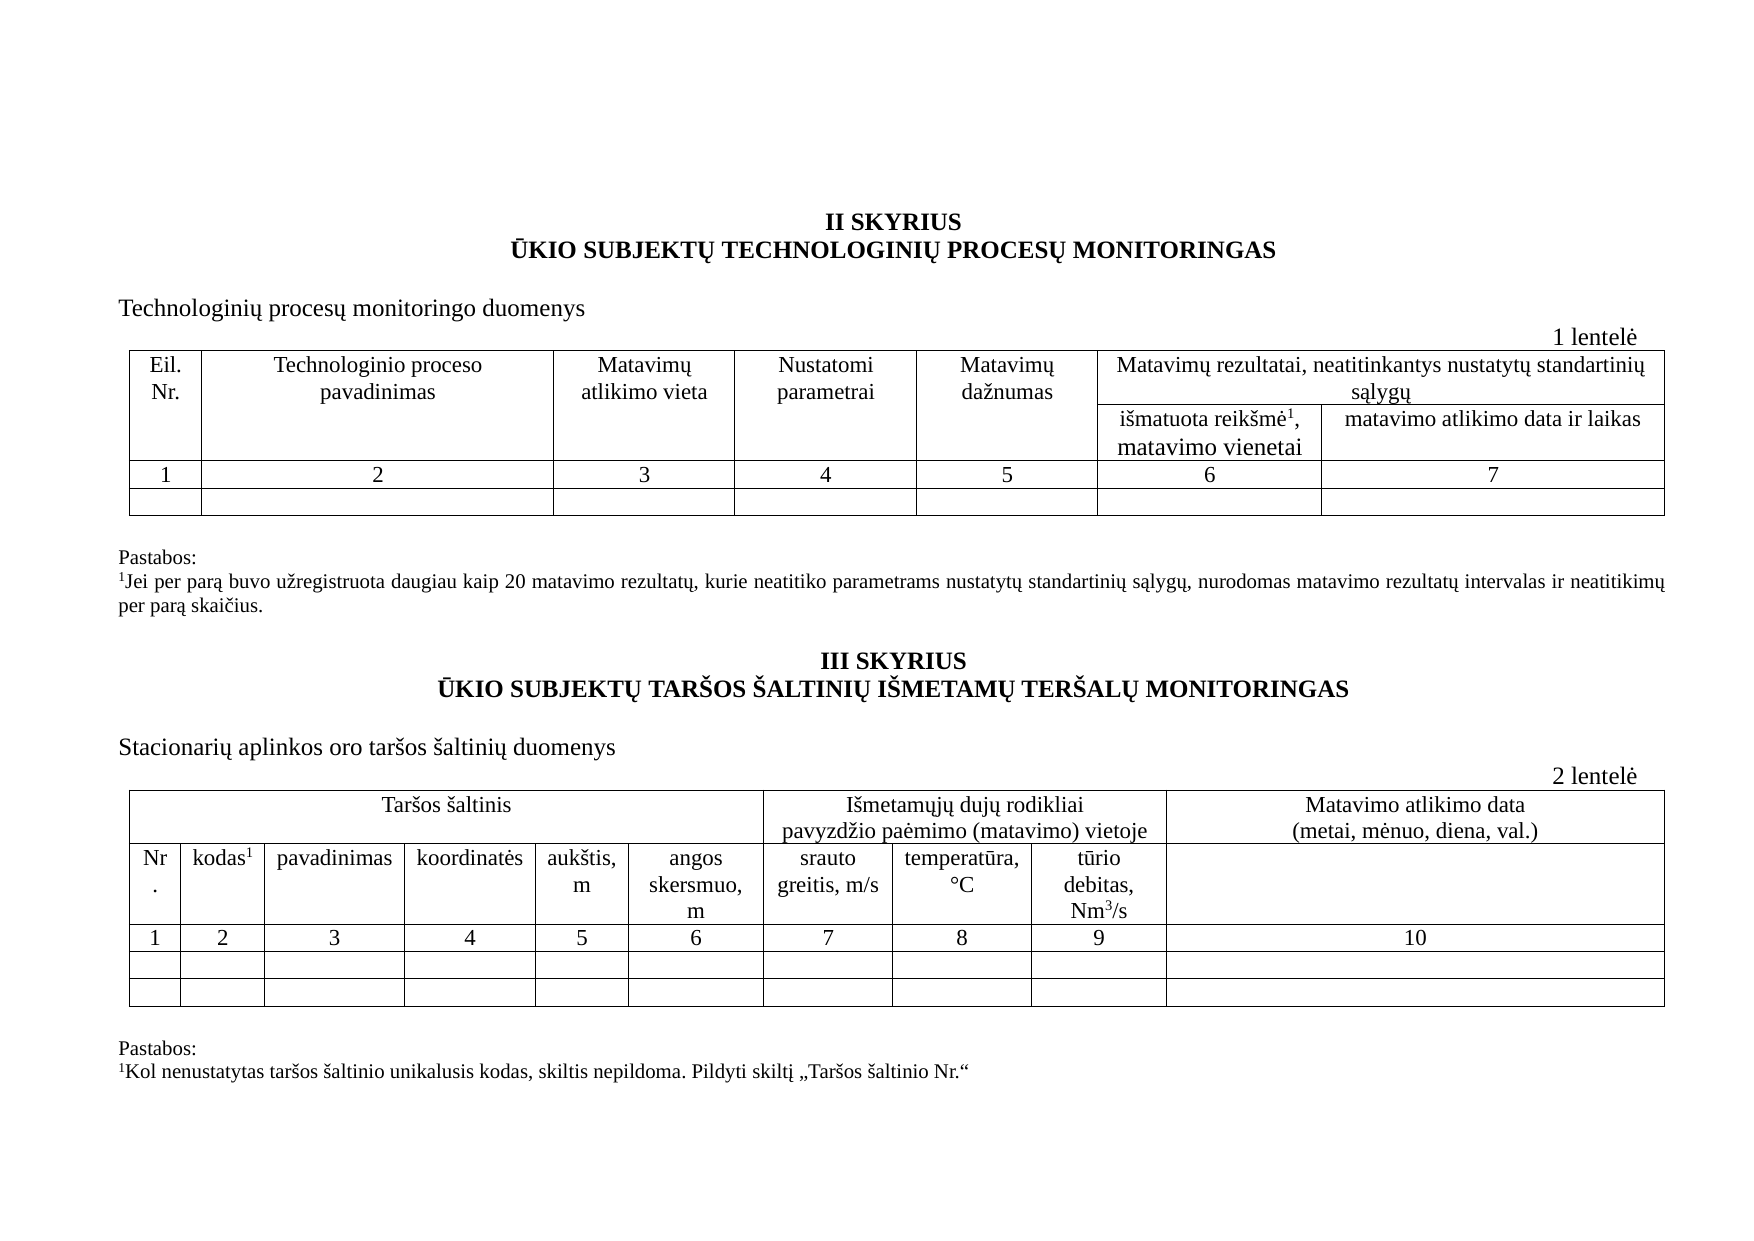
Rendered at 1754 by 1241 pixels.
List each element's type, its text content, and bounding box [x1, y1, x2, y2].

table_cell [405, 952, 535, 978]
table_header Matavimų atlikimo vieta [554, 351, 734, 460]
text ŪKIO SUBJEKTŲ TECHNOLOGINIŲ PROCESŲ MONITORINGAS [118, 235, 1668, 264]
table_cell 4 [735, 461, 916, 488]
table_header Išmetamųjų dujų rodikliai pavyzdžio paėmimo (matavimo) vietoje [764, 791, 1166, 843]
table_cell [202, 489, 553, 515]
table_cell [1032, 952, 1166, 978]
table_cell [629, 952, 763, 978]
table_cell koordinatės [405, 844, 535, 923]
table_cell [629, 979, 763, 1006]
table_cell tūrio debitas, Nm3/s [1032, 844, 1166, 923]
table_cell [893, 979, 1031, 1006]
text Technologinių procesų monitoringo duomenys [118, 293, 1668, 322]
table_cell [1098, 489, 1321, 515]
table_cell [1167, 844, 1664, 923]
table_cell srauto greitis, m/s [764, 844, 892, 923]
table_cell [917, 489, 1097, 515]
table_cell kodas1 [181, 844, 264, 923]
table_cell [405, 979, 535, 1006]
table_cell [130, 489, 201, 515]
table_cell 4 [405, 925, 535, 951]
table_cell 3 [265, 925, 404, 951]
table_cell pavadinimas [265, 844, 404, 923]
table_cell [1167, 979, 1664, 1006]
text 1Kol nenustatytas taršos šaltinio unikalusis kodas, skiltis nepildoma. Pildyti skiltį „Taršos šaltinio Nr.“ [118, 1059, 1668, 1083]
text 1Jei per parą buvo užregistruota daugiau kaip 20 matavimo rezultatų, kurie neatitiko parametrams nustatytų standartinių sąlygų, nurodomas matavimo rezultatų intervalas ir neatitikimų per parą skaičius. [118, 569, 1668, 617]
table_cell 2 [181, 925, 264, 951]
table_header Eil. Nr. [130, 351, 201, 460]
table_cell [735, 489, 916, 515]
table_cell 7 [764, 925, 892, 951]
table_cell 7 [1322, 461, 1664, 488]
table_cell 1 [130, 461, 201, 488]
text II SKYRIUS [118, 207, 1668, 235]
table_cell 8 [893, 925, 1031, 951]
table_cell 9 [1032, 925, 1166, 951]
table_cell [554, 489, 734, 515]
text III SKYRIUS [118, 646, 1668, 674]
table_cell [130, 979, 180, 1006]
table_cell [764, 952, 892, 978]
table_cell [181, 952, 264, 978]
table_cell 6 [1098, 461, 1321, 488]
text Stacionarių aplinkos oro taršos šaltinių duomenys [118, 732, 1668, 761]
table_cell [536, 979, 628, 1006]
table_cell aukštis, m [536, 844, 628, 923]
table_cell 2 [202, 461, 553, 488]
table_cell [764, 979, 892, 1006]
table_cell matavimo atlikimo data ir laikas [1322, 405, 1664, 460]
table_cell [265, 952, 404, 978]
table_cell išmatuota reikšmė1, matavimo vienetai [1098, 405, 1321, 460]
table_cell [181, 979, 264, 1006]
table_cell [1322, 489, 1664, 515]
text 1 lentelė [1333, 322, 1668, 350]
table_header Matavimo atlikimo data (metai, mėnuo, diena, val.) [1167, 791, 1664, 843]
table_cell 1 [130, 925, 180, 951]
table_cell Nr. [130, 844, 180, 923]
table_cell 6 [629, 925, 763, 951]
text Pastabos: [118, 545, 1668, 569]
table_cell [893, 952, 1031, 978]
table_cell angos skersmuo, m [629, 844, 763, 923]
table_cell [1167, 952, 1664, 978]
table_cell [130, 952, 180, 978]
table_header Matavimų dažnumas [917, 351, 1097, 460]
text Pastabos: [118, 1035, 1668, 1059]
table_cell 5 [536, 925, 628, 951]
table_cell 10 [1167, 925, 1664, 951]
table_cell 3 [554, 461, 734, 488]
table_header Taršos šaltinis [130, 791, 763, 843]
text ŪKIO SUBJEKTŲ TARŠOS ŠALTINIŲ IŠMETAMŲ TERŠALŲ MONITORINGAS [118, 674, 1668, 703]
text 2 lentelė [1333, 761, 1668, 789]
table_cell [265, 979, 404, 1006]
table_cell temperatūra, °C [893, 844, 1031, 923]
table_cell [536, 952, 628, 978]
table_header Nustatomi parametrai [735, 351, 916, 460]
table_cell 5 [917, 461, 1097, 488]
table_header Technologinio proceso pavadinimas [202, 351, 553, 460]
table_header Matavimų rezultatai, neatitinkantys nustatytų standartinių sąlygų [1098, 351, 1664, 404]
table_cell [1032, 979, 1166, 1006]
